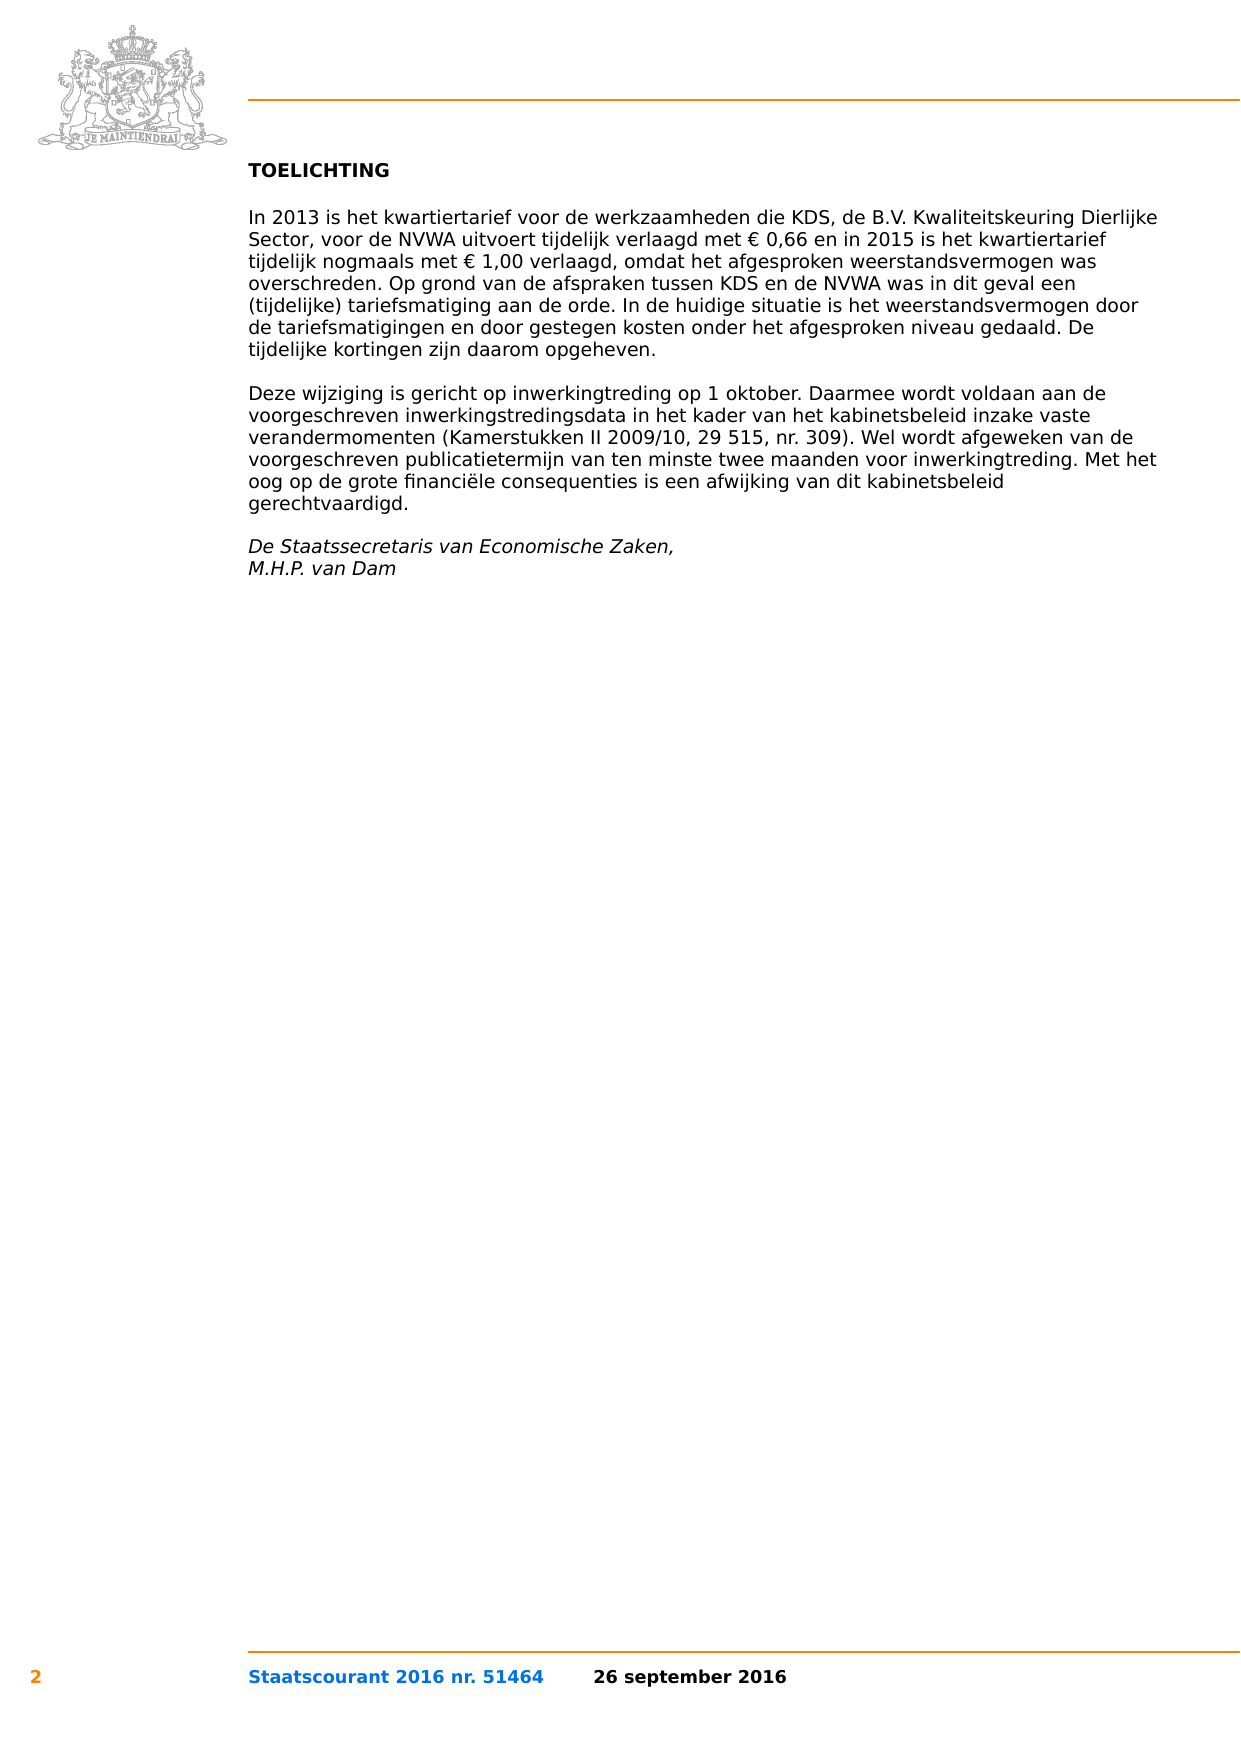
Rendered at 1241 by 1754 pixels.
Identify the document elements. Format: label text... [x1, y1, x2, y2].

text In 2013 is het kwartiertarief voor de werkzaamheden die KDS, de B.V. Kwaliteitskeuring Dierlijke Sector, voor de NVWA uitvoert tijdelijk verlaagd met € 0,66 en in 2015 is het kwartiertarief tijdelijk nogmaals met € 1,00 verlaagd, omdat het afgesproken weerstandsvermogen was overschreden. Op grond van de afspraken tussen KDS en de NVWA was in dit geval een (tijdelijke) tariefsmatiging aan de orde. In de huidige situatie is het weerstandsvermogen door de tariefsmatigingen en door gestegen kosten onder het afgesproken niveau gedaald. De tijdelijke kortingen zijn daarom opgeheven. [248, 207, 1163, 361]
text Deze wijziging is gericht op inwerkingtreding op 1 oktober. Daarmee wordt voldaan aan de voorgeschreven inwerkingstredingsdata in het kader van het kabinetsbeleid inzake vaste verandermomenten (Kamerstukken II 2009/10, 29 515, nr. 309). Wel wordt afgeweken van de voorgeschreven publicatietermijn van ten minste twee maanden voor inwerkingtreding. Met het oog op de grote financiële consequenties is een afwijking van dit kabinetsbeleid gerechtvaardigd. [248, 383, 1163, 514]
text De Staatssecretaris van Economische Zaken, M.H.P. van Dam [248, 536, 1163, 580]
picture [38, 25, 227, 150]
subtitle TOELICHTING [248, 160, 1163, 182]
